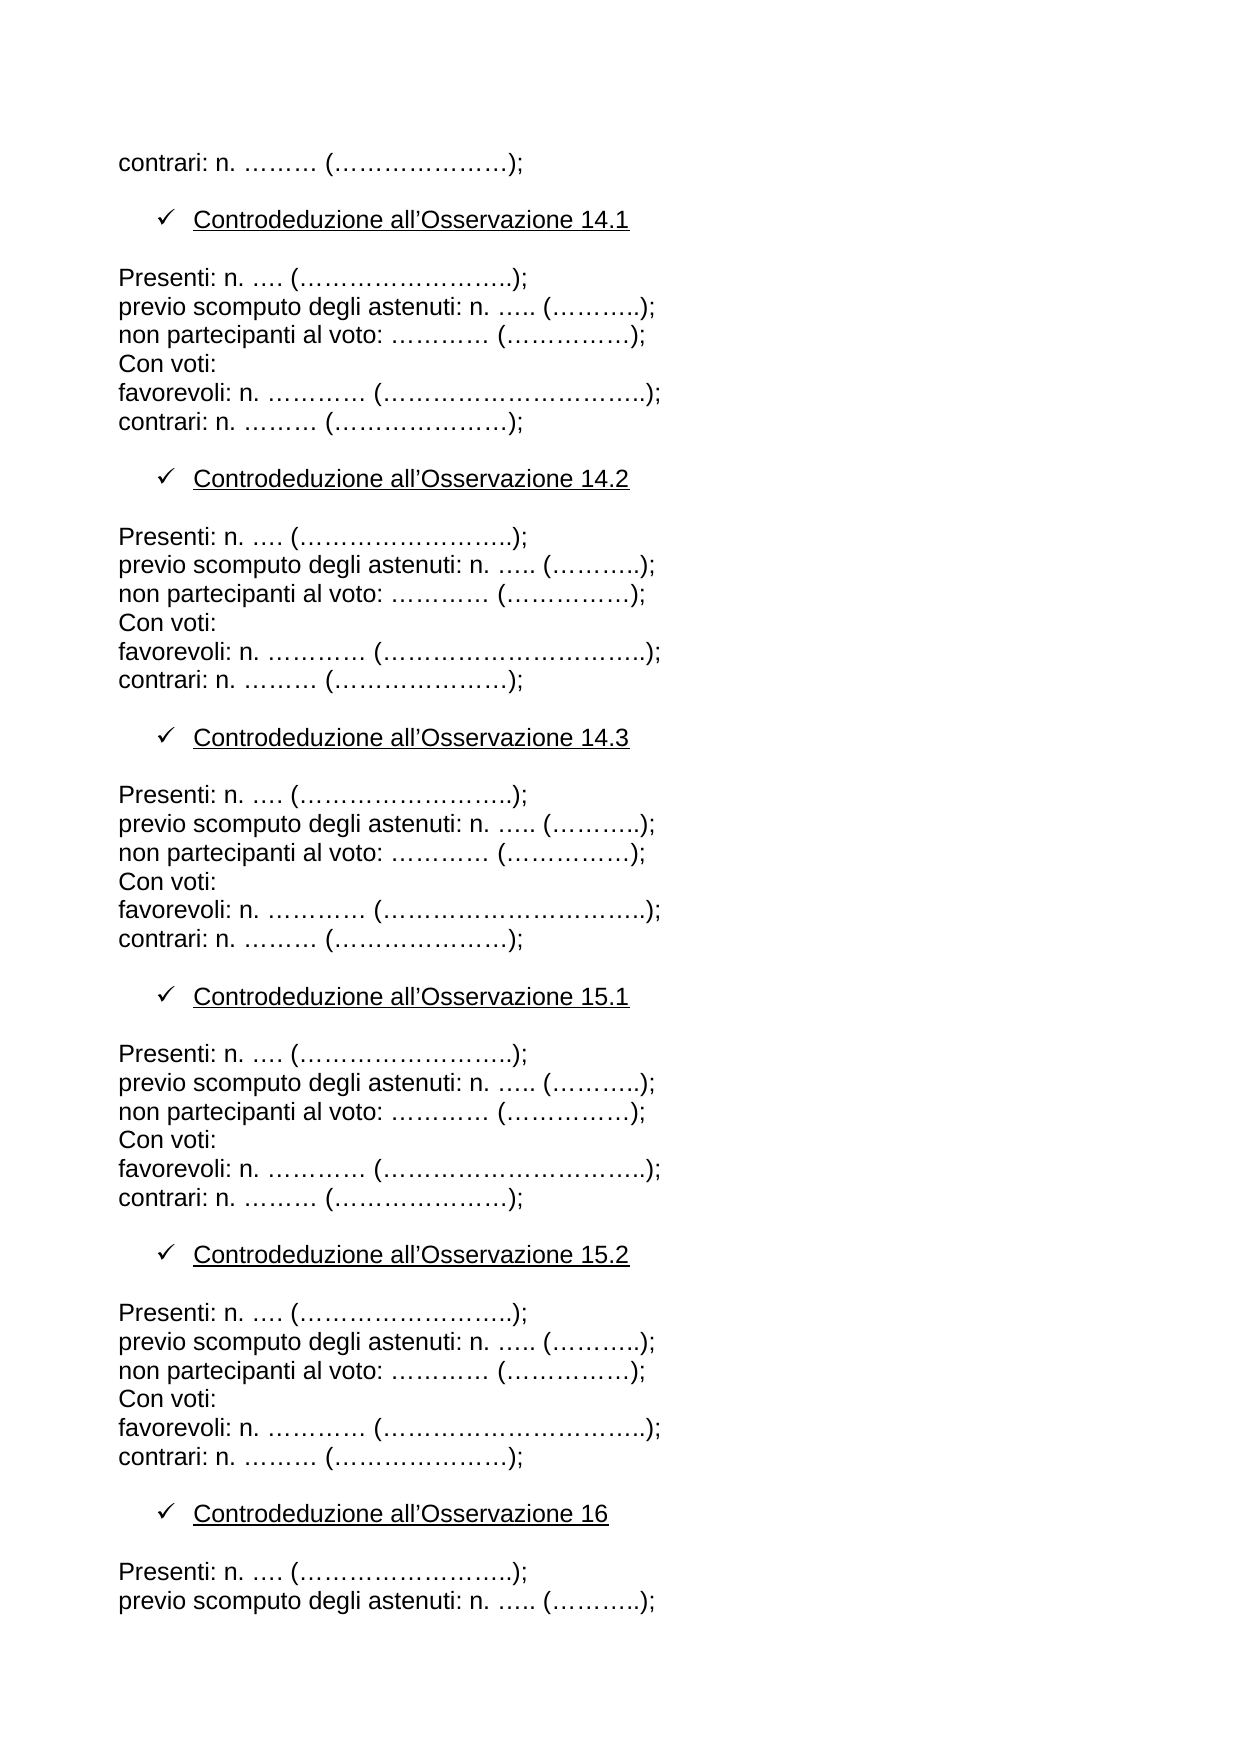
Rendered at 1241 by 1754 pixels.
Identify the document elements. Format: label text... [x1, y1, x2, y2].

list Controdeduzione all’Osservazione 15.1 [156, 982, 1122, 1011]
text contrari: n. ……… (…………………); [118, 1183, 1122, 1212]
text contrari: n. ……… (…………………); [118, 1442, 1122, 1471]
text Con voti: [118, 1384, 1122, 1413]
text Presenti: n. …. (……………………..); [118, 1039, 1122, 1068]
list Controdeduzione all’Osservazione 15.2 [156, 1241, 1122, 1269]
text Presenti: n. …. (……………………..); [118, 1298, 1122, 1327]
text non partecipanti al voto: ………… (……………); [118, 579, 1122, 608]
text favorevoli: n. ………… (…………………………..); [118, 895, 1122, 924]
text favorevoli: n. ………… (…………………………..); [118, 1154, 1122, 1183]
text non partecipanti al voto: ………… (……………); [118, 838, 1122, 867]
list Controdeduzione all’Osservazione 14.2 [156, 464, 1122, 493]
text contrari: n. ……… (…………………); [118, 148, 1122, 176]
text previo scomputo degli astenuti: n. ….. (………..); [118, 1586, 1122, 1614]
text Presenti: n. …. (……………………..); [118, 1557, 1122, 1586]
text contrari: n. ……… (…………………); [118, 924, 1122, 953]
text Con voti: [118, 349, 1122, 378]
text favorevoli: n. ………… (…………………………..); [118, 637, 1122, 665]
text Presenti: n. …. (……………………..); [118, 522, 1122, 550]
text previo scomputo degli astenuti: n. ….. (………..); [118, 1068, 1122, 1097]
text favorevoli: n. ………… (…………………………..); [118, 378, 1122, 406]
text previo scomputo degli astenuti: n. ….. (………..); [118, 1327, 1122, 1356]
text Presenti: n. …. (……………………..); [118, 263, 1122, 291]
text contrari: n. ……… (…………………); [118, 665, 1122, 694]
text Presenti: n. …. (……………………..); [118, 780, 1122, 809]
text contrari: n. ……… (…………………); [118, 406, 1122, 435]
text non partecipanti al voto: ………… (……………); [118, 1356, 1122, 1384]
text previo scomputo degli astenuti: n. ….. (………..); [118, 809, 1122, 838]
text non partecipanti al voto: ………… (……………); [118, 1097, 1122, 1126]
text Con voti: [118, 1126, 1122, 1154]
list Controdeduzione all’Osservazione 14.1 [156, 205, 1122, 234]
text non partecipanti al voto: ………… (……………); [118, 320, 1122, 349]
text previo scomputo degli astenuti: n. ….. (………..); [118, 291, 1122, 320]
text Con voti: [118, 867, 1122, 895]
text favorevoli: n. ………… (…………………………..); [118, 1413, 1122, 1442]
list Controdeduzione all’Osservazione 14.3 [156, 723, 1122, 752]
list Controdeduzione all’Osservazione 16 [156, 1499, 1122, 1528]
text Con voti: [118, 608, 1122, 637]
text previo scomputo degli astenuti: n. ….. (………..); [118, 550, 1122, 579]
